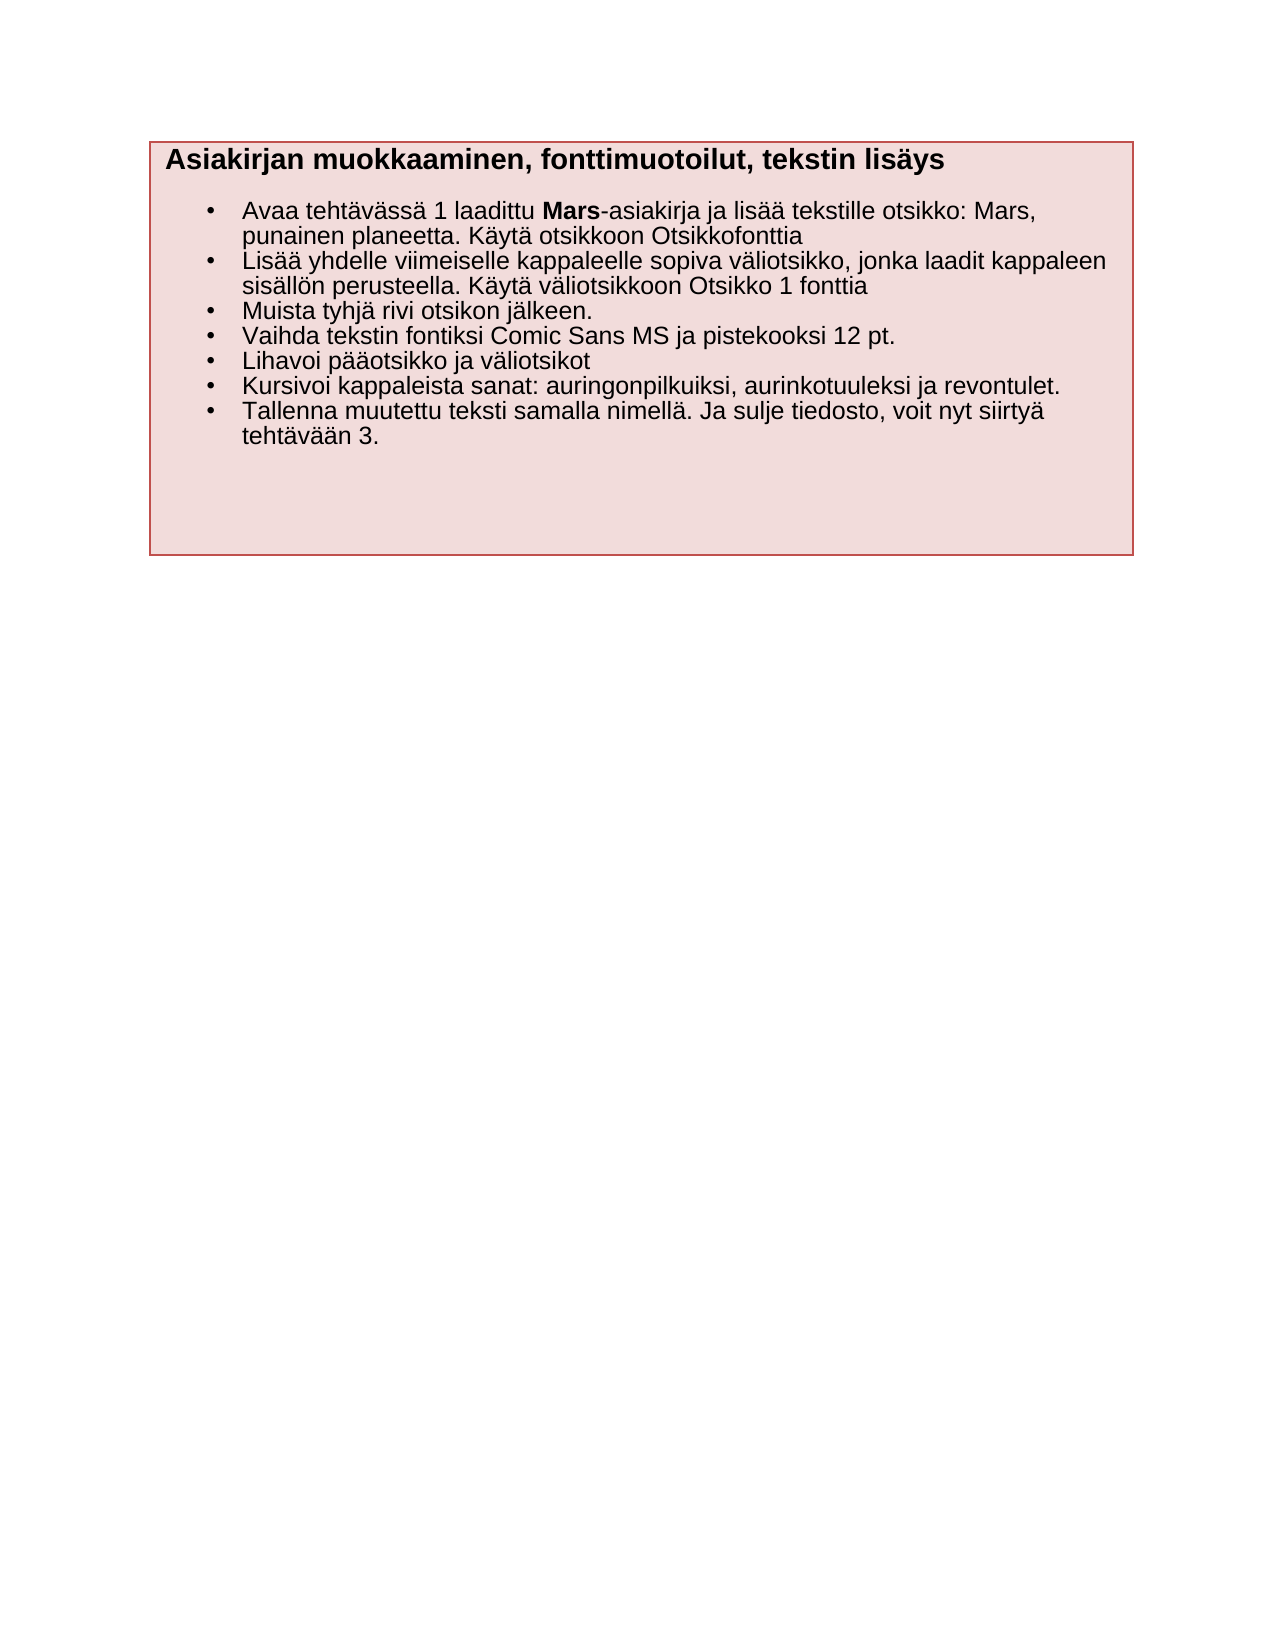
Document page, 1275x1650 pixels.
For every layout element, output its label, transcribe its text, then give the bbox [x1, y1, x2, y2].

list Avaa tehtävässä 1 laadittu Mars-asiakirja ja lisää tekstille otsikko: Mars, punainen planeetta. Käytä otsikkoon Otsikkofonttia [206, 199, 1118, 249]
list Lihavoi pääotsikko ja väliotsikot [206, 349, 1118, 374]
text Asiakirjan muokkaaminen, fonttimuotoilut, tekstin lisäys [165, 149, 1118, 174]
list Tallenna muutettu teksti samalla nimellä. Ja sulje tiedosto, voit nyt siirtyä tehtävään 3. [206, 399, 1118, 449]
list Muista tyhjä rivi otsikon jälkeen. [206, 299, 1118, 324]
list Lisää yhdelle viimeiselle kappaleelle sopiva väliotsikko, jonka laadit kappaleen sisällön perusteella. Käytä väliotsikkoon Otsikko 1 fonttia [206, 249, 1118, 299]
list Kursivoi kappaleista sanat: auringonpilkuiksi, aurinkotuuleksi ja revontulet. [206, 374, 1118, 399]
list Vaihda tekstin fontiksi Comic Sans MS ja pistekooksi 12 pt. [206, 324, 1118, 349]
